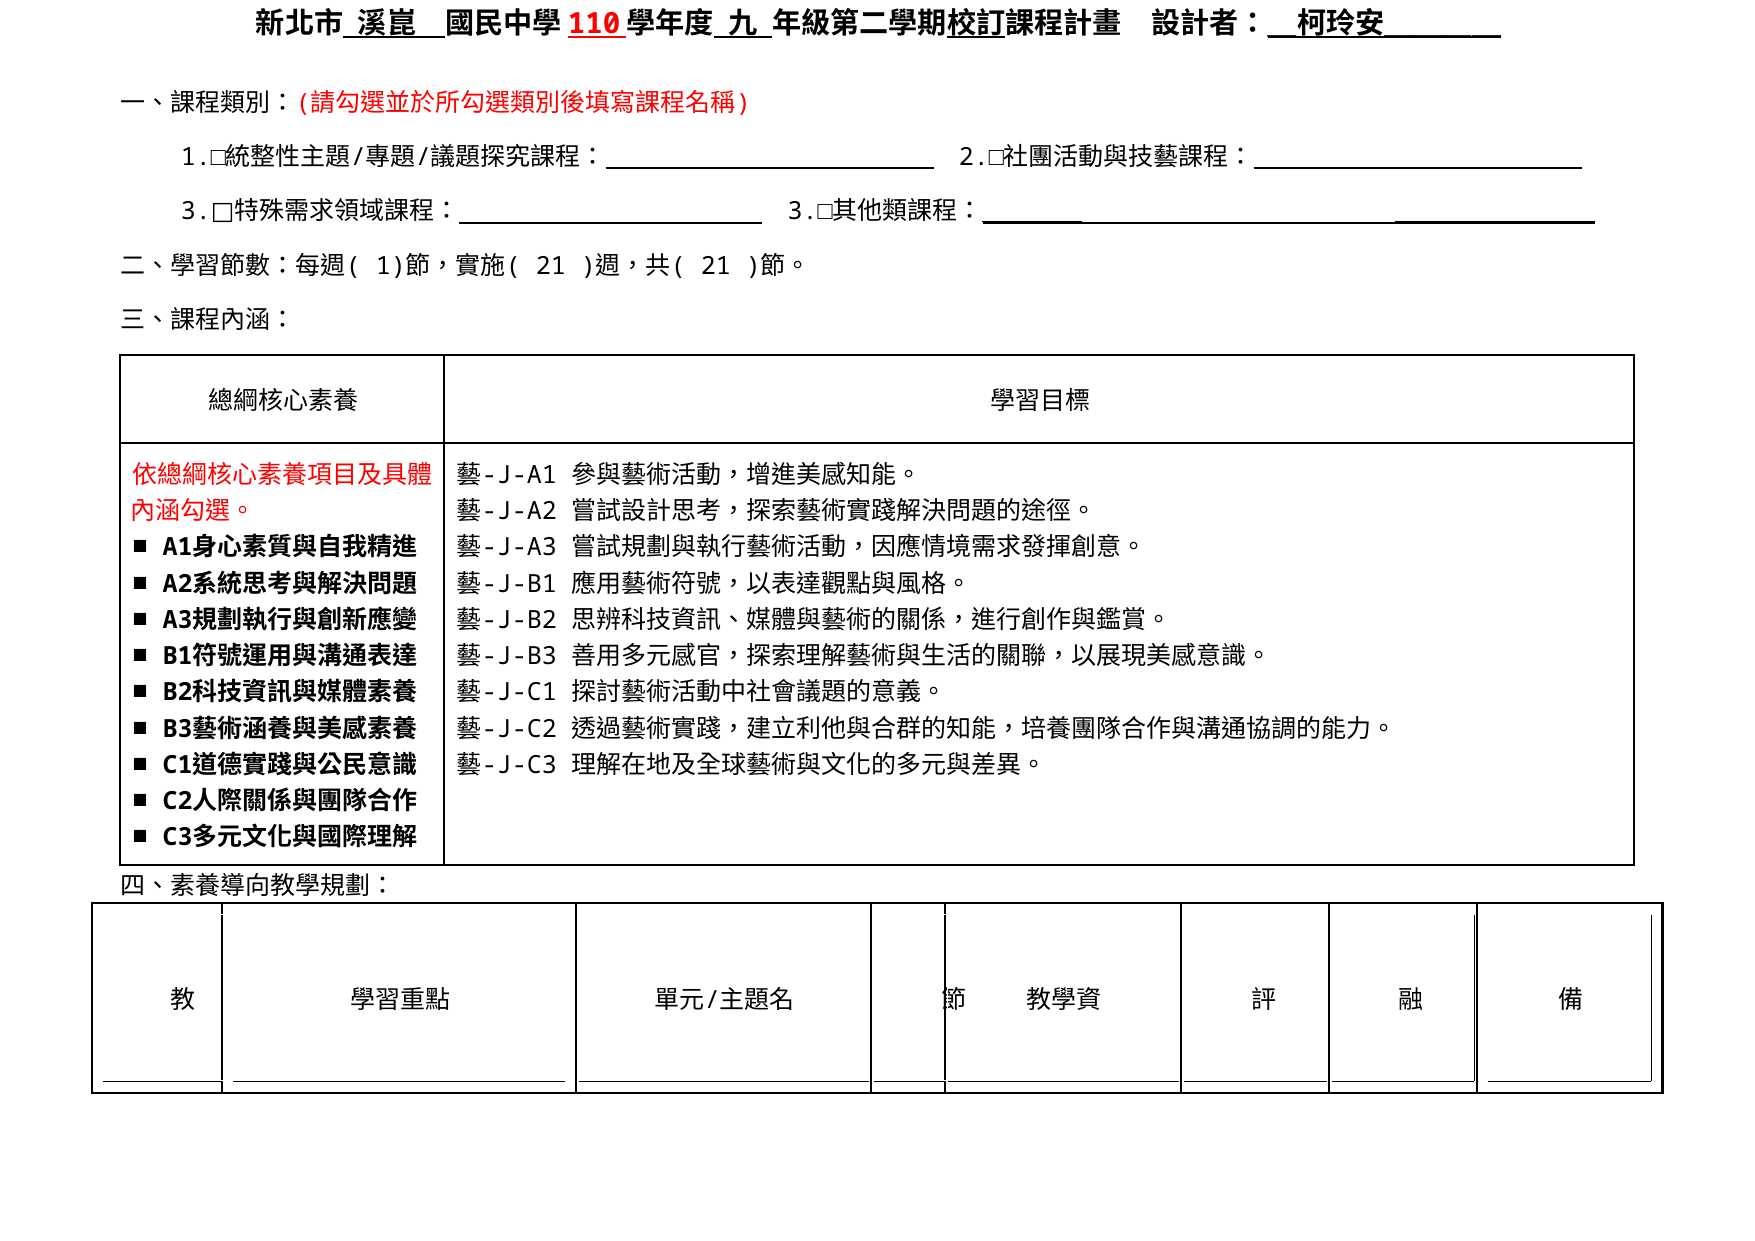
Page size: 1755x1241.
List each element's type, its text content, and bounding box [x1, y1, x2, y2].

text 1.□統整性主題/專題/議題探究課程： 2.□社團活動與技藝課程： □ [118, 136, 1636, 173]
text 三、課程內涵： [118, 299, 1636, 336]
table_header 學習目標 [445, 356, 1633, 442]
table_header 教學資源/學習策略 [946, 904, 1180, 1092]
text 新北市 溪崑 國民中學110學年度 九 年級第二學期校訂課程計畫 設計者：＿柯玲安＿＿＿＿ [118, 0, 1636, 42]
text 3.□特殊需求領域課程： 3.□其他類課程：＿＿＿＿ ＿＿＿＿＿＿＿＿ [118, 191, 1636, 227]
table_header 教學資源/學習策略 [948, 915, 1005, 1080]
table_header 學習重點 [223, 904, 575, 1092]
text 一、課程類別：(請勾選並於所勾選類別後填寫課程名稱) [118, 82, 1636, 118]
table_header 備 [1478, 904, 1661, 1092]
table_header 融 [1330, 904, 1476, 1092]
text 二、學習節數：每週( 1)節，實施( 21 )週，共( 21 )節。 [118, 245, 1636, 281]
table_header 節數 [874, 915, 944, 1080]
table_header 總綱核心素養 [121, 356, 443, 442]
table_header 教學資源/學習策略 [1006, 915, 1178, 1080]
table_cell 藝-J-A1 參與藝術活動，增進美感知能。 藝-J-A2 嘗試設計思考，探索藝術實踐解決問題的途徑。 藝-J-A3 嘗試規劃與執行藝術活動，因應情境需求發揮創意。 藝-J-B1 應用藝術符號，以表達觀點與風格。 藝-J-B2 思辨科技資訊、媒體與藝術的關係，進行創作與鑑賞。 藝-J-B3 善用多元感官，探索理解藝術與生活的關聯，以展現美感意識。 藝-J-C1 探討藝術活動中社會議題的意義。 藝-J-C2 透過藝術實踐，建立利他與合群的知能，培養團隊合作與溝通協調的能力。 藝-J-C3 理解在地及全球藝術與文化的多元與差異。 [445, 444, 1633, 863]
table_header 教 [93, 904, 221, 1092]
table_header 評 [1182, 904, 1328, 1092]
table_cell 依總綱核心素養項目及具體內涵勾選。 ■ A1身心素質與自我精進 ■ A2系統思考與解決問題 ■ A3規劃執行與創新應變 ■ B1符號運用與溝通表達 ■ B2科技資訊與媒體素養 ■ B3藝術涵養與美感素養 ■ C1道德實踐與公民意識 ■ C2人際關係與團隊合作 ■ C3多元文化與國際理解 [121, 444, 443, 863]
table_header 節數 [872, 904, 944, 1092]
table_header 單元/主題名 [577, 904, 870, 1092]
text 四、素養導向教學規劃： [118, 866, 1636, 902]
